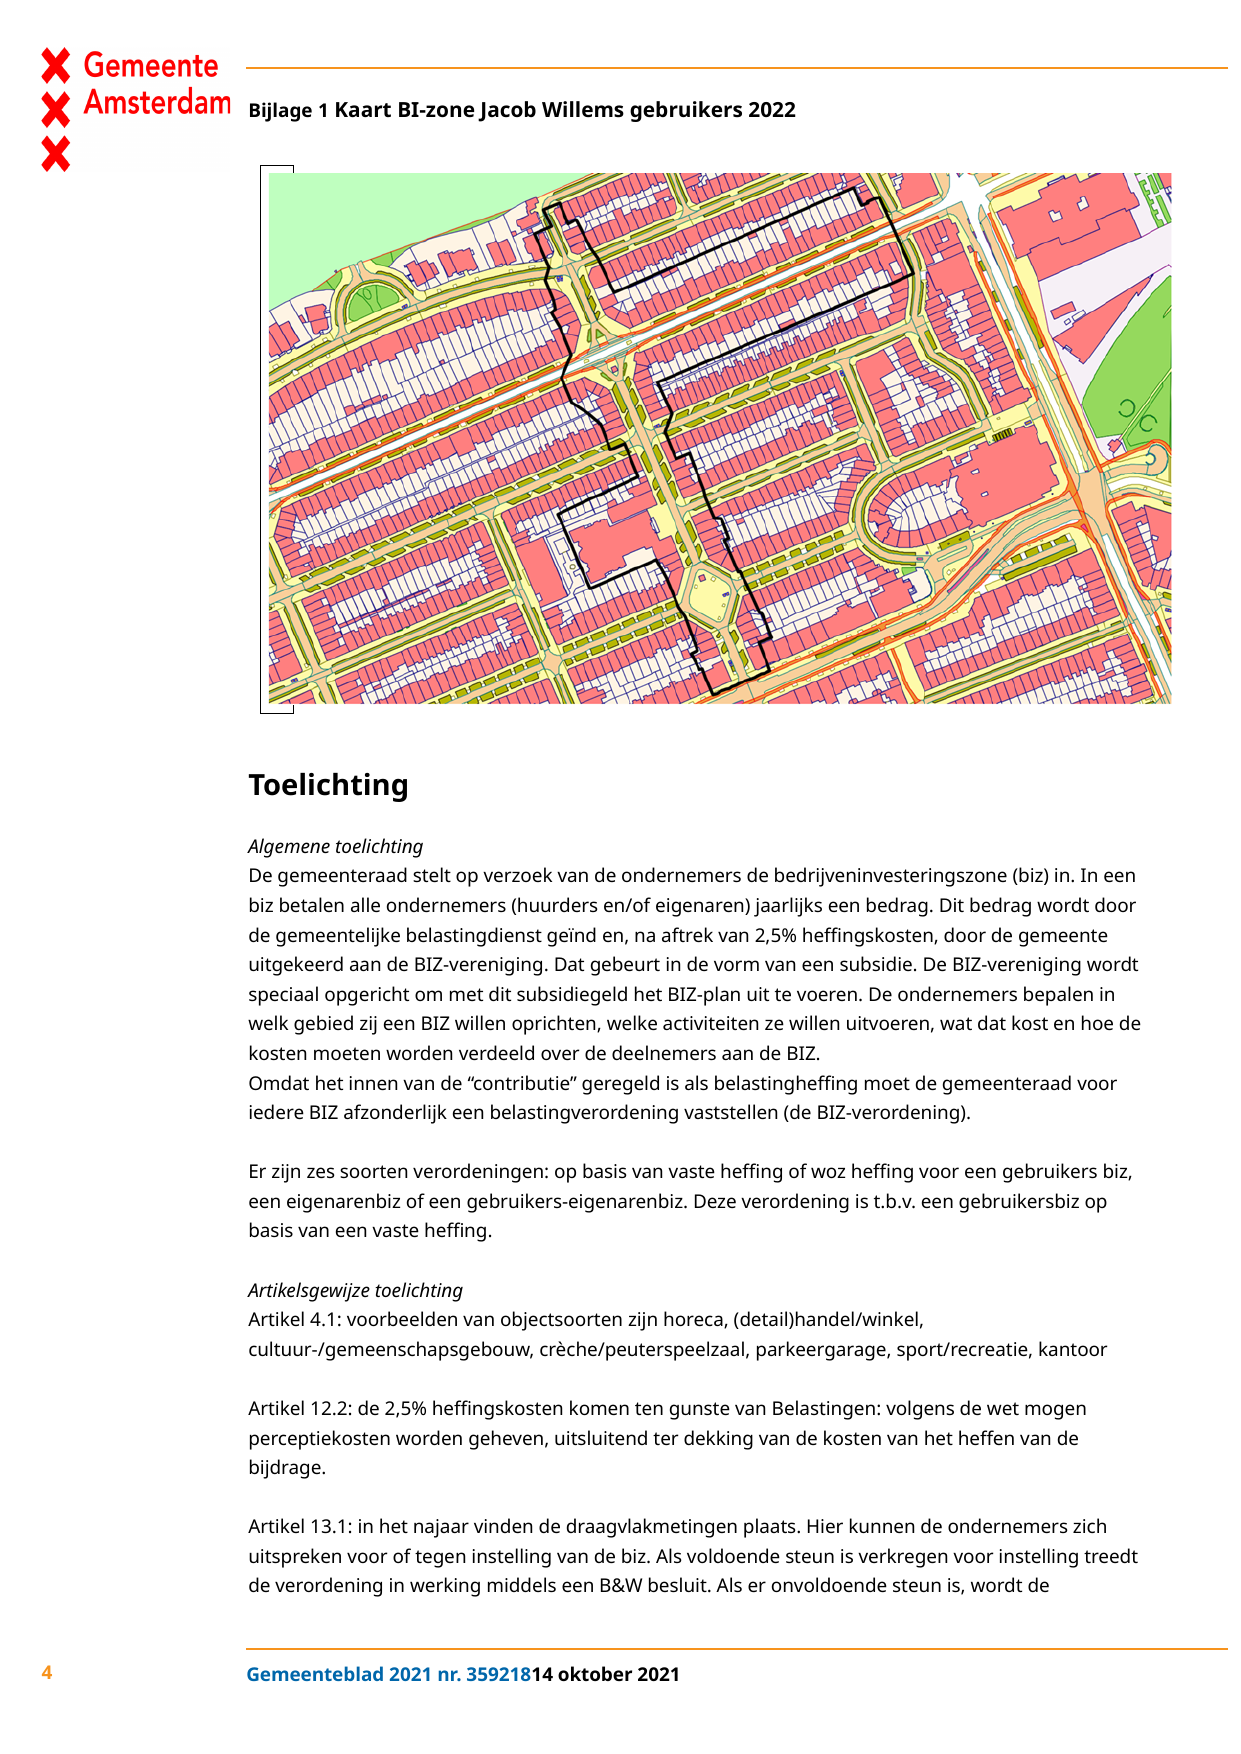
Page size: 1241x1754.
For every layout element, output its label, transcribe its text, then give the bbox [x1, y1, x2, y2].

text Artikel 12.2: de 2,5% heffingskosten komen ten gunste van Belastingen: volgens de wet mogen perceptiekosten worden geheven, uitsluitend ter dekking van de kosten van het heffen van de bijdrage. [248, 1395, 1152, 1480]
text Bijlage 1 Kaart BI-zone Jacob Willems gebruikers 2022 [248, 95, 1152, 123]
picture [41, 47, 231, 172]
text Artikel 13.1: in het najaar vinden de draagvlakmetingen plaats. Hier kunnen de ondernemers zich uitspreken voor of tegen instelling van de biz. Als voldoende steun is verkregen voor instelling treedt de verordening in werking middels een B&W besluit. Als er onvoldoende steun is, wordt de [248, 1513, 1152, 1598]
text Algemene toelichting [248, 833, 1152, 859]
text Artikelsgewijze toelichting [248, 1277, 1152, 1303]
text Omdat het innen van de “contributie” geregeld is als belastingheffing moet de gemeenteraad voor iedere BIZ afzonderlijk een belastingverordening vaststellen (de BIZ-verordening). [248, 1070, 1152, 1125]
text Artikel 4.1: voorbeelden van objectsoorten zijn horeca, (detail)handel/winkel, cultuur-/gemeenschapsgebouw, crèche/peuterspeelzaal, parkeergarage, sport/recreatie, kantoor [248, 1306, 1152, 1362]
picture [268, 173, 1173, 705]
text Er zijn zes soorten verordeningen: op basis van vaste heffing of woz heffing voor een gebruikers biz, een eigenarenbiz of een gebruikers-eigenarenbiz. Deze verordening is t.b.v. een gebruikersbiz op basis van een vaste heffing. [248, 1158, 1152, 1243]
text De gemeenteraad stelt op verzoek van de ondernemers de bedrijveninvesteringszone (biz) in. In een biz betalen alle ondernemers (huurders en/of eigenaren) jaarlijks een bedrag. Dit bedrag wordt door de gemeentelijke belastingdienst geïnd en, na aftrek van 2,5% heffingskosten, door de gemeente uitgekeerd aan de BIZ-vereniging. Dat gebeurt in de vorm van een subsidie. De BIZ-vereniging wordt speciaal opgericht om met dit subsidiegeld het BIZ-plan uit te voeren. De ondernemers bepalen in welk gebied zij een BIZ willen oprichten, welke activiteiten ze willen uitvoeren, wat dat kost en hoe de kosten moeten worden verdeeld over de deelnemers aan de BIZ. [248, 863, 1152, 1066]
text Toelichting [248, 764, 1152, 804]
